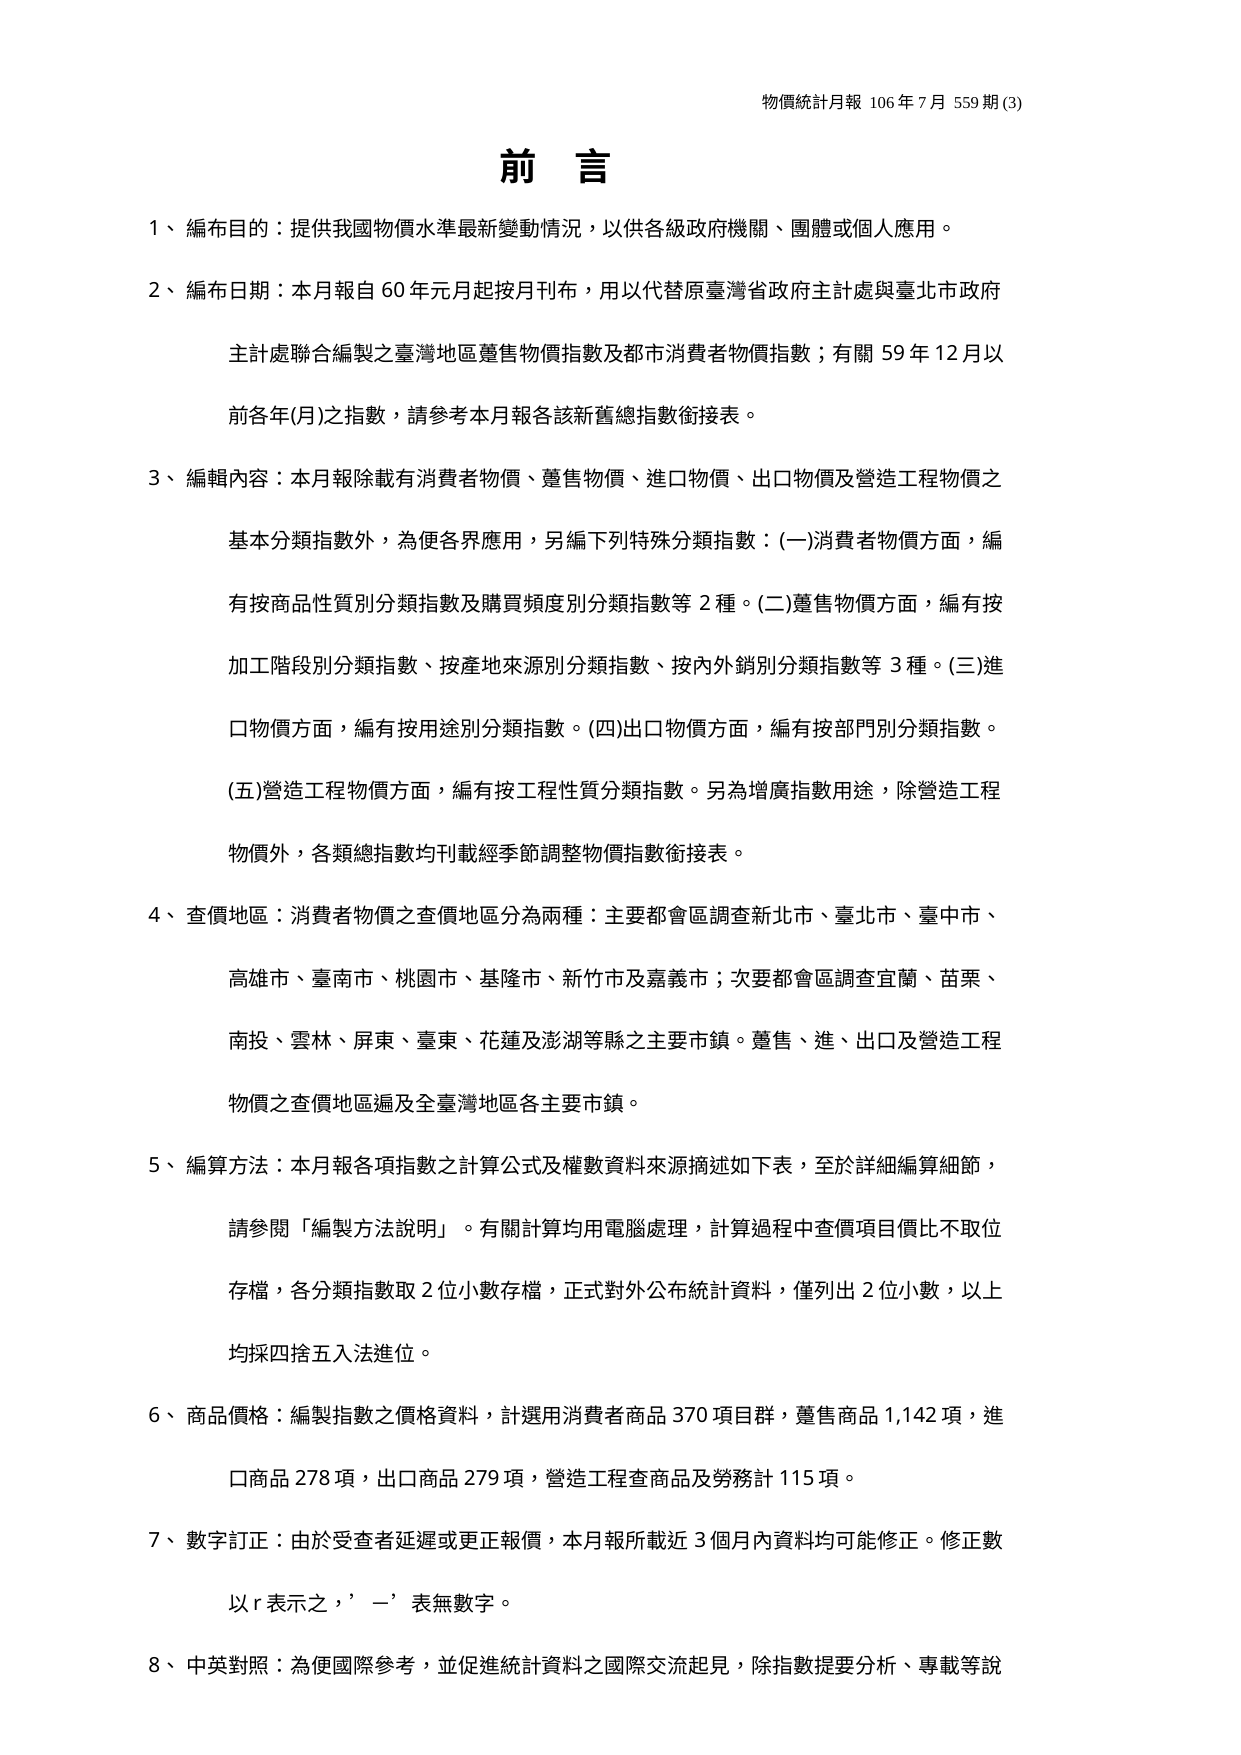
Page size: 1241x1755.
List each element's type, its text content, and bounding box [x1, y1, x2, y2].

list 編輯內容：本月報除載有消費者物價、躉售物價、進口物價、出口物價及營造工程物價之基本分類指數外，為便各界應用，另編下列特殊分類指數：(一)消費者物價方面，編有按商品性質別分類指數及購買頻度別分類指數等2種。(二)躉售物價方面，編有按加工階段別分類指數、按產地來源別分類指數、按內外銷別分類指數等3種。(三)進口物價方面，編有按用途別分類指數。(四)出口物價方面，編有按部門別分類指數。(五)營造工程物價方面，編有按工程性質分類指數。另為增廣指數用途，除營造工程物價外，各類總指數均刊載經季節調整物價指數銜接表。 [148, 435, 1004, 873]
subtitle 前 言 [89, 123, 1022, 185]
list 查價地區：消費者物價之查價地區分為兩種：主要都會區調查新北市、臺北市、臺中市、高雄市、臺南市、桃園市、基隆市、新竹市及嘉義市；次要都會區調查宜蘭、苗栗、南投、雲林、屏東、臺東、花蓮及澎湖等縣之主要市鎮。躉售、進、出口及營造工程物價之查價地區遍及全臺灣地區各主要市鎮。 [148, 873, 1004, 1123]
list 數字訂正：由於受查者延遲或更正報價，本月報所載近3個月內資料均可能修正。修正數以r表示之，’－’表無數字。 [148, 1498, 1004, 1623]
list 商品價格：編製指數之價格資料，計選用消費者商品370項目群，躉售商品1,142項，進口商品278項，出口商品279項，營造工程查商品及勞務計115項。 [148, 1373, 1004, 1498]
list 編布目的：提供我國物價水準最新變動情況，以供各級政府機關、團體或個人應用。 [148, 185, 1004, 248]
list 中英對照：為便國際參考，並促進統計資料之國際交流起見，除指數提要分析、專載等說 [148, 1623, 1004, 1685]
list 編布日期：本月報自60年元月起按月刊布，用以代替原臺灣省政府主計處與臺北市政府主計處聯合編製之臺灣地區躉售物價指數及都市消費者物價指數；有關59年12月以前各年(月)之指數，請參考本月報各該新舊總指數銜接表。 [148, 248, 1004, 435]
list 編算方法：本月報各項指數之計算公式及權數資料來源摘述如下表，至於詳細編算細節，請參閱「編製方法說明」。有關計算均用電腦處理，計算過程中查價項目價比不取位存檔，各分類指數取2位小數存檔，正式對外公布統計資料，僅列出2位小數，以上均採四捨五入法進位。 [148, 1123, 1004, 1373]
